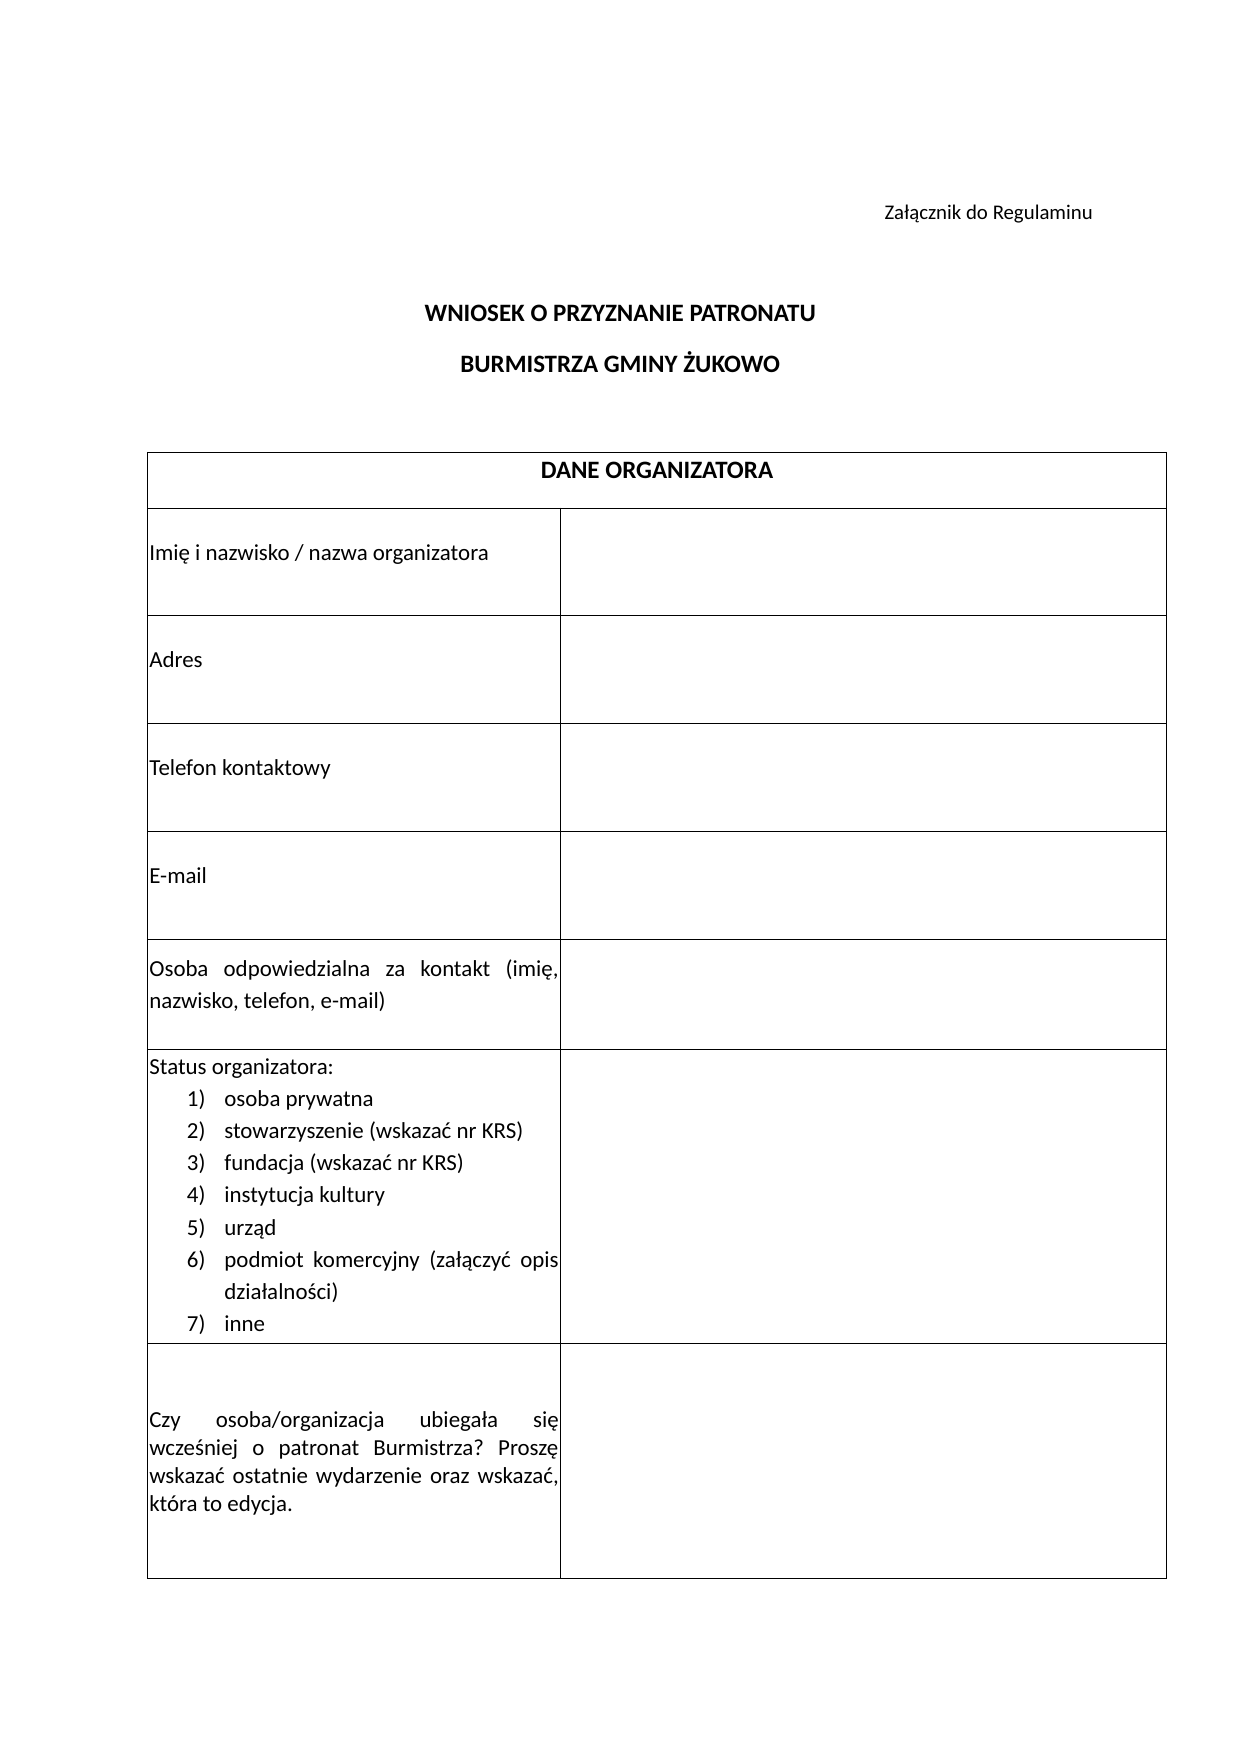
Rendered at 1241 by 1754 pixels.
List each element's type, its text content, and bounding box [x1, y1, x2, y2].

table_cell [561, 724, 1166, 831]
table_cell E-mail [148, 832, 560, 939]
table_cell [561, 1344, 1166, 1578]
table_cell [561, 1050, 1166, 1343]
table_cell [561, 940, 1166, 1049]
table_cell Czy osoba/organizacja ubiegała się wcześniej o patronat Burmistrza? Proszę wskazać ostatnie wydarzenie oraz wskazać, która to edycja. [148, 1344, 560, 1578]
text WNIOSEK O PRZYZNANIE PATRONATU [148, 297, 1093, 327]
text BURMISTRZA GMINY ŻUKOWO [148, 348, 1093, 379]
table_cell Status organizatora: osoba prywatna stowarzyszenie (wskazać nr KRS) fundacja (wskazać nr KRS) instytucja kultury urząd podmiot komercyjny (załączyć opis działalności) inne [148, 1050, 560, 1343]
table_cell Telefon kontaktowy [148, 724, 560, 831]
text Załącznik do Regulaminu [148, 199, 1093, 225]
table_cell [561, 509, 1166, 615]
table_cell Imię i nazwisko / nazwa organizatora [148, 509, 560, 615]
table_cell Adres [148, 616, 560, 723]
table_header DANE ORGANIZATORA [148, 453, 1166, 507]
table_cell [561, 616, 1166, 723]
table_cell Osoba odpowiedzialna za kontakt (imię, nazwisko, telefon, e-mail) [148, 940, 560, 1049]
table_cell [561, 832, 1166, 939]
